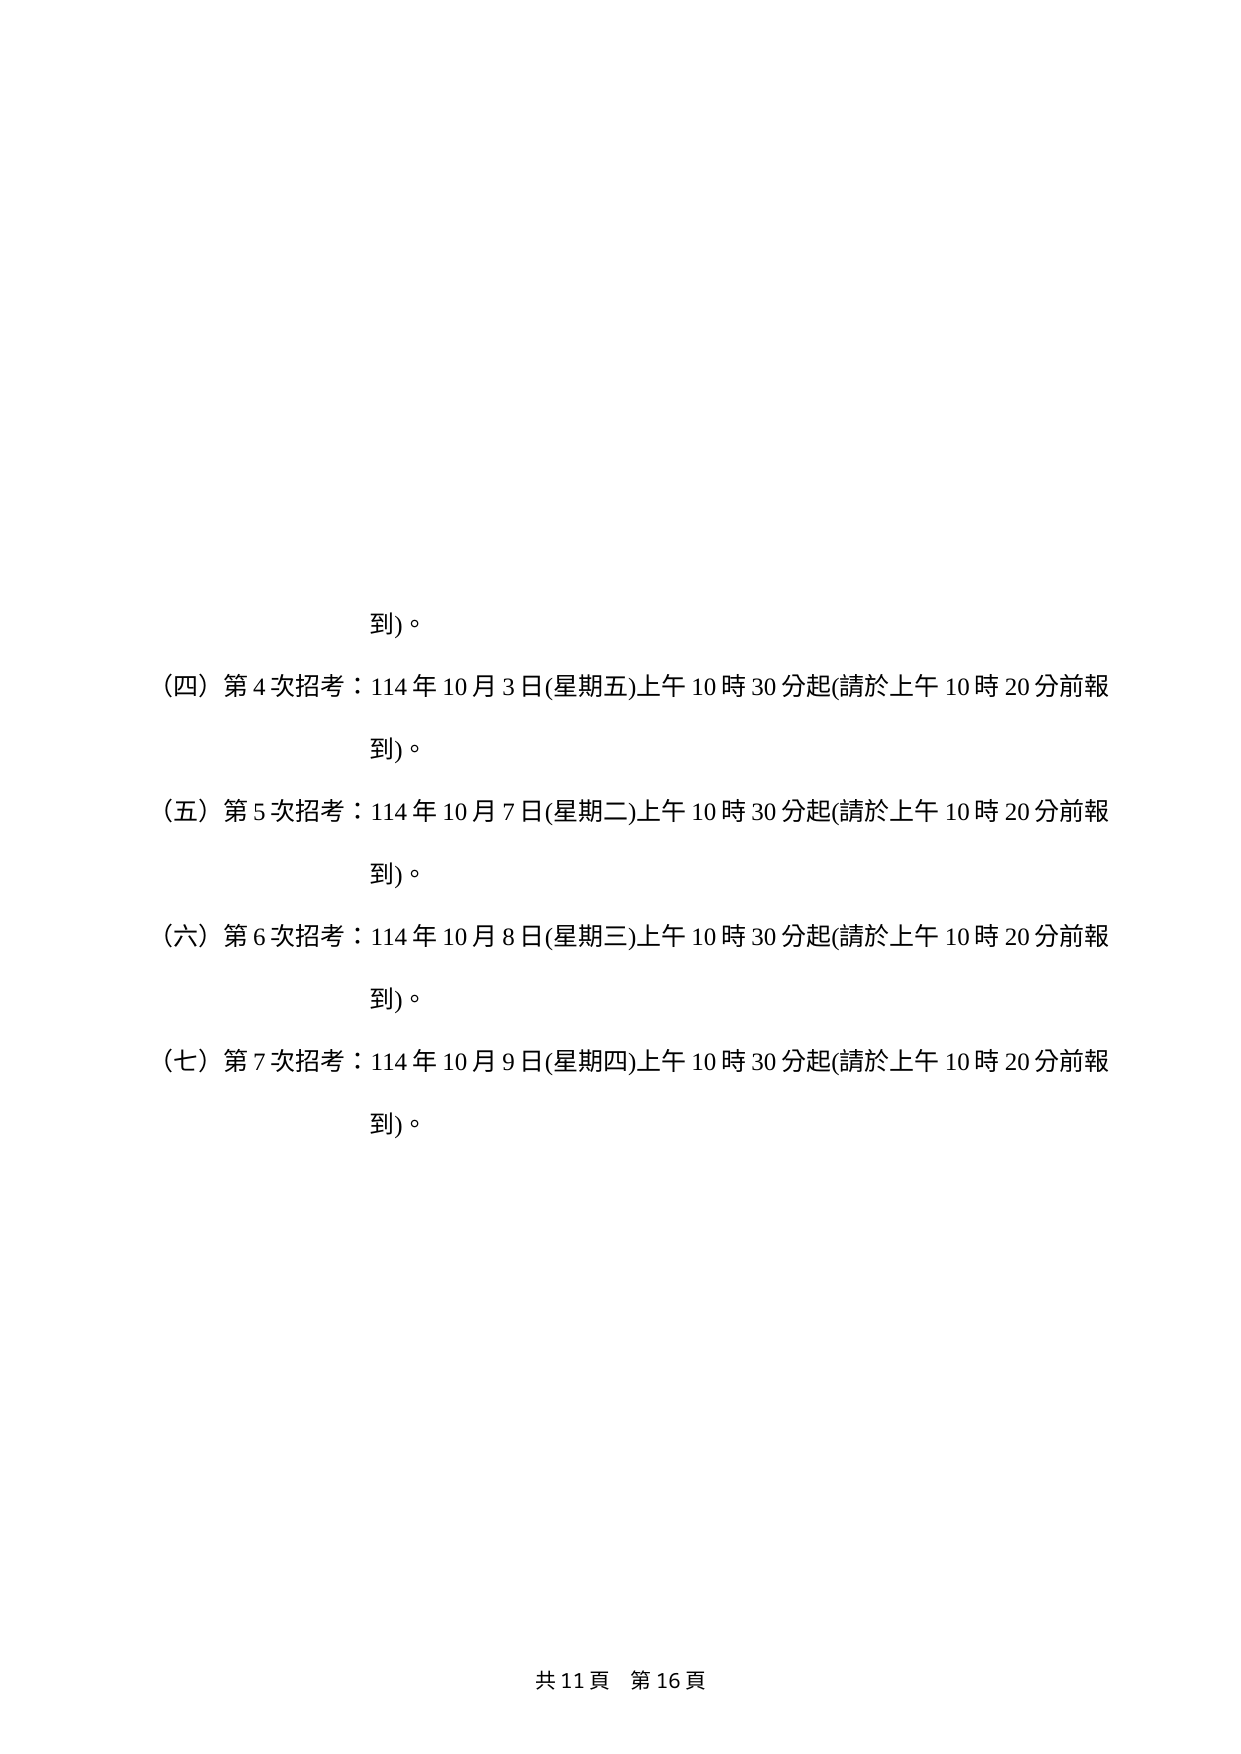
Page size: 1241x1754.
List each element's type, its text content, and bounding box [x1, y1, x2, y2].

text 到)。 [148, 581, 1122, 643]
text （五）第5次招考：114年10月7日(星期二)上午10時30分起(請於上午10時20分前報到)。 [148, 768, 1122, 893]
text （四）第4次招考：114年10月3日(星期五)上午10時30分起(請於上午10時20分前報到)。 [148, 643, 1122, 768]
text （七）第7次招考：114年10月9日(星期四)上午10時30分起(請於上午10時20分前報到)。 [148, 1018, 1122, 1143]
text （六）第6次招考：114年10月8日(星期三)上午10時30分起(請於上午10時20分前報到)。 [148, 893, 1122, 1018]
